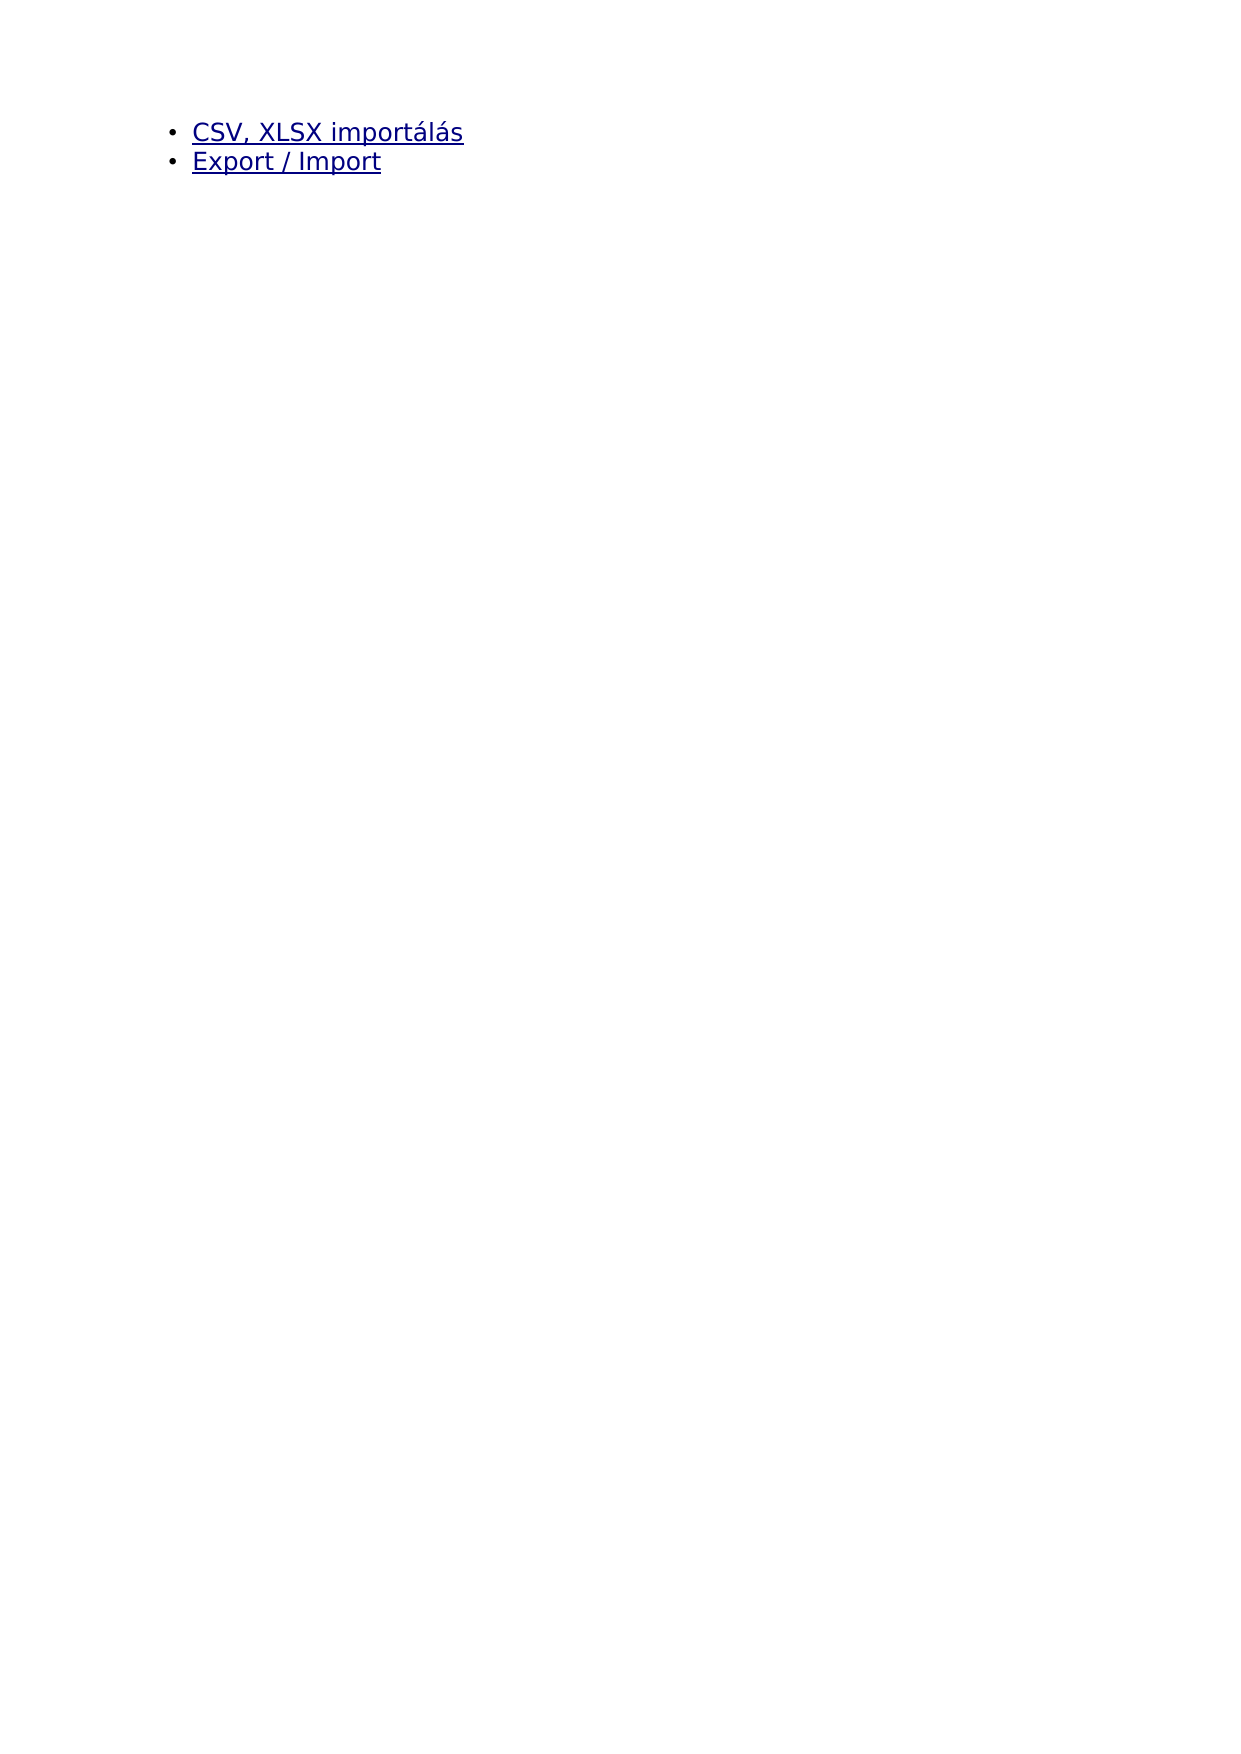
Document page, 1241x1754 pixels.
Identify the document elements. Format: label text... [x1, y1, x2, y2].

list CSV, XLSX importálás [177, 118, 1122, 147]
list Export / Import [177, 147, 1122, 176]
